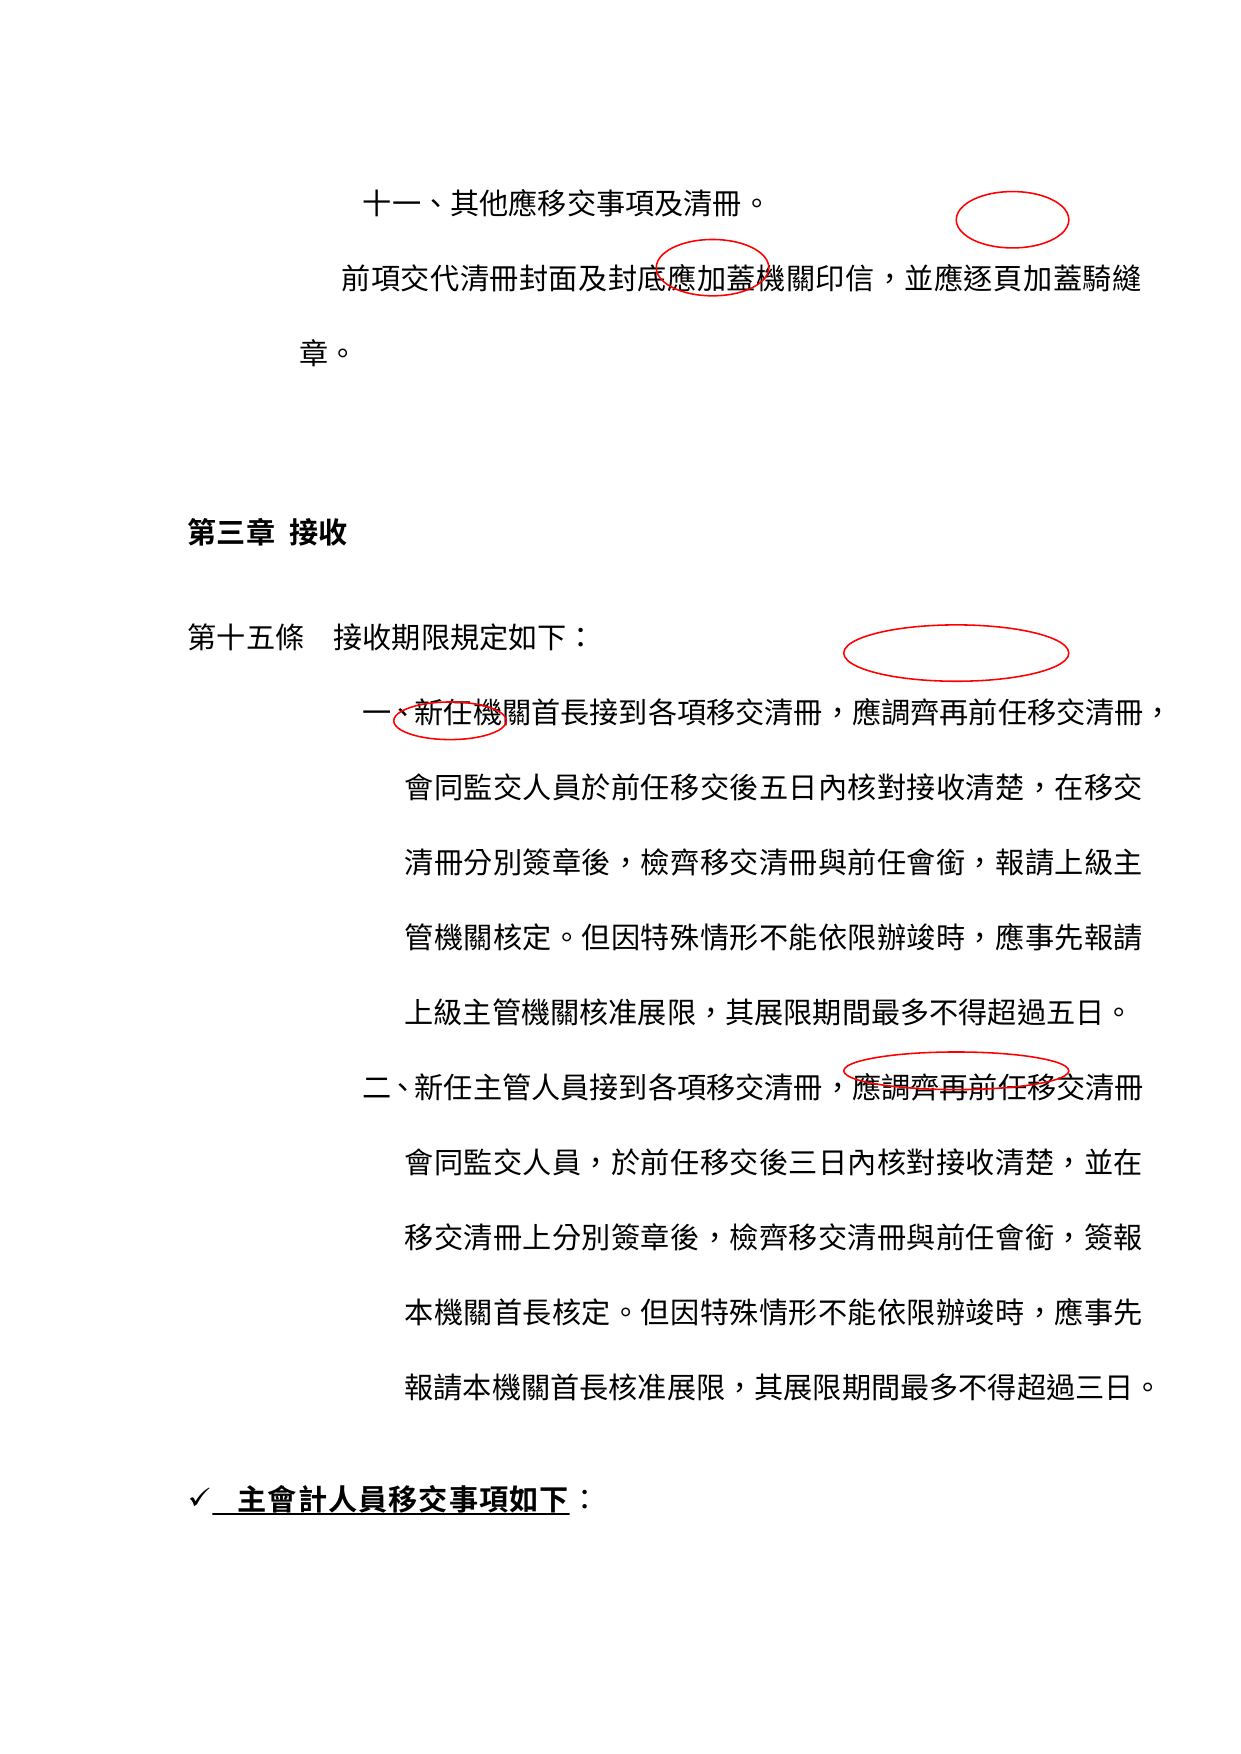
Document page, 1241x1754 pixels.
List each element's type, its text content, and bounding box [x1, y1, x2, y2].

text 第三章 接收 [187, 494, 1144, 569]
list 主會計人員移交事項如下： [187, 1460, 1144, 1535]
text 前項交代清冊封面及封底應加蓋機關印信，並應逐頁加蓋騎縫章。 [299, 239, 1144, 389]
text 一、新任機關首長接到各項移交清冊，應調齊再前任移交清冊，會同監交人員於前任移交後五日內核對接收清楚，在移交清冊分別簽章後，檢齊移交清冊與前任會銜，報請上級主管機關核定。但因特殊情形不能依限辦竣時，應事先報請上級主管機關核准展限，其展限期間最多不得超過五日。 [363, 673, 1144, 1048]
text 十一、其他應移交事項及清冊。 [363, 164, 1144, 239]
text 第十五條 接收期限規定如下： [187, 598, 1144, 673]
text 二、新任主管人員接到各項移交清冊，應調齊再前任移交清冊會同監交人員，於前任移交後三日內核對接收清楚，並在移交清冊上分別簽章後，檢齊移交清冊與前任會銜，簽報本機關首長核定。但因特殊情形不能依限辦竣時，應事先報請本機關首長核准展限，其展限期間最多不得超過三日。 [363, 1048, 1144, 1423]
